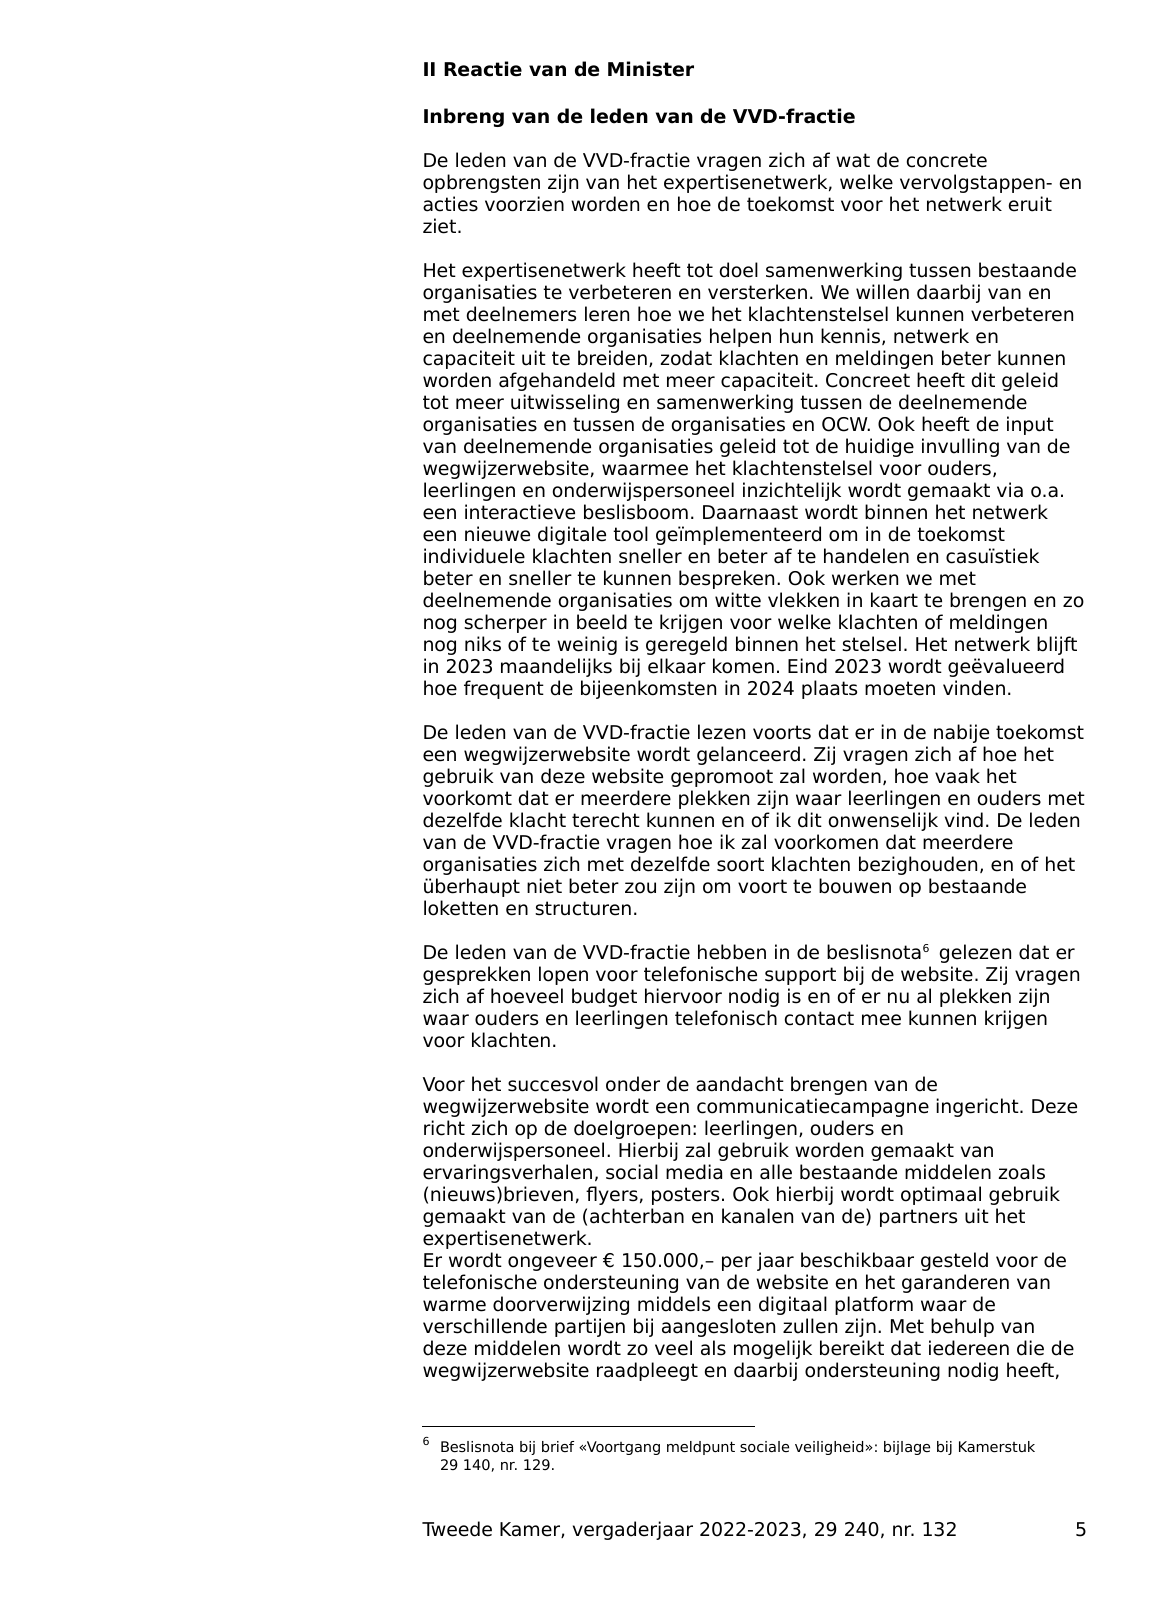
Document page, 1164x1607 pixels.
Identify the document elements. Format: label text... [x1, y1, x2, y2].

subtitle II Reactie van de Minister [422, 59, 1087, 81]
text Er wordt ongeveer € 150.000,– per jaar beschikbaar gesteld voor de telefonische ondersteuning van de website en het garanderen van warme doorverwijzing middels een digitaal platform waar de verschillende partijen bij aangesloten zullen zijn. Met behulp van deze middelen wordt zo veel als mogelijk bereikt dat iedereen die de wegwijzerwebsite raadpleegt en daarbij ondersteuning nodig heeft, [422, 1250, 1087, 1382]
text Beslisnota bij brief «Voortgang meldpunt sociale veiligheid»: bijlage bij Kamerstuk 29 140, nr. 129. [422, 1435, 1087, 1474]
text De leden van de VVD-fractie hebben in de beslisnota gelezen dat er gesprekken lopen voor telefonische support bij de website. Zij vragen zich af hoeveel budget hiervoor nodig is en of er nu al plekken zijn waar ouders en leerlingen telefonisch contact mee kunnen krijgen voor klachten. [422, 942, 1087, 1052]
text De leden van de VVD-fractie lezen voorts dat er in de nabije toekomst een wegwijzerwebsite wordt gelanceerd. Zij vragen zich af hoe het gebruik van deze website gepromoot zal worden, hoe vaak het voorkomt dat er meerdere plekken zijn waar leerlingen en ouders met dezelfde klacht terecht kunnen en of ik dit onwenselijk vind. De leden van de VVD-fractie vragen hoe ik zal voorkomen dat meerdere organisaties zich met dezelfde soort klachten bezighouden, en of het überhaupt niet beter zou zijn om voort te bouwen op bestaande loketten en structuren. [422, 722, 1087, 920]
text Voor het succesvol onder de aandacht brengen van de wegwijzerwebsite wordt een communicatiecampagne ingericht. Deze richt zich op de doelgroepen: leerlingen, ouders en onderwijspersoneel. Hierbij zal gebruik worden gemaakt van ervaringsverhalen, social media en alle bestaande middelen zoals (nieuws)brieven, flyers, posters. Ook hierbij wordt optimaal gebruik gemaakt van de (achterban en kanalen van de) partners uit het expertisenetwerk. [422, 1074, 1087, 1250]
text De leden van de VVD-fractie vragen zich af wat de concrete opbrengsten zijn van het expertisenetwerk, welke vervolgstappen- en acties voorzien worden en hoe de toekomst voor het netwerk eruit ziet. [422, 150, 1087, 238]
subtitle Inbreng van de leden van de VVD-fractie [422, 106, 1087, 128]
text Het expertisenetwerk heeft tot doel samenwerking tussen bestaande organisaties te verbeteren en versterken. We willen daarbij van en met deelnemers leren hoe we het klachtenstelsel kunnen verbeteren en deelnemende organisaties helpen hun kennis, netwerk en capaciteit uit te breiden, zodat klachten en meldingen beter kunnen worden afgehandeld met meer capaciteit. Concreet heeft dit geleid tot meer uitwisseling en samenwerking tussen de deelnemende organisaties en tussen de organisaties en OCW. Ook heeft de input van deelnemende organisaties geleid tot de huidige invulling van de wegwijzerwebsite, waarmee het klachtenstelsel voor ouders, leerlingen en onderwijspersoneel inzichtelijk wordt gemaakt via o.a. een interactieve beslisboom. Daarnaast wordt binnen het netwerk een nieuwe digitale tool geïmplementeerd om in de toekomst individuele klachten sneller en beter af te handelen en casuïstiek beter en sneller te kunnen bespreken. Ook werken we met deelnemende organisaties om witte vlekken in kaart te brengen en zo nog scherper in beeld te krijgen voor welke klachten of meldingen nog niks of te weinig is geregeld binnen het stelsel. Het netwerk blijft in 2023 maandelijks bij elkaar komen. Eind 2023 wordt geëvalueerd hoe frequent de bijeenkomsten in 2024 plaats moeten vinden. [422, 260, 1087, 700]
